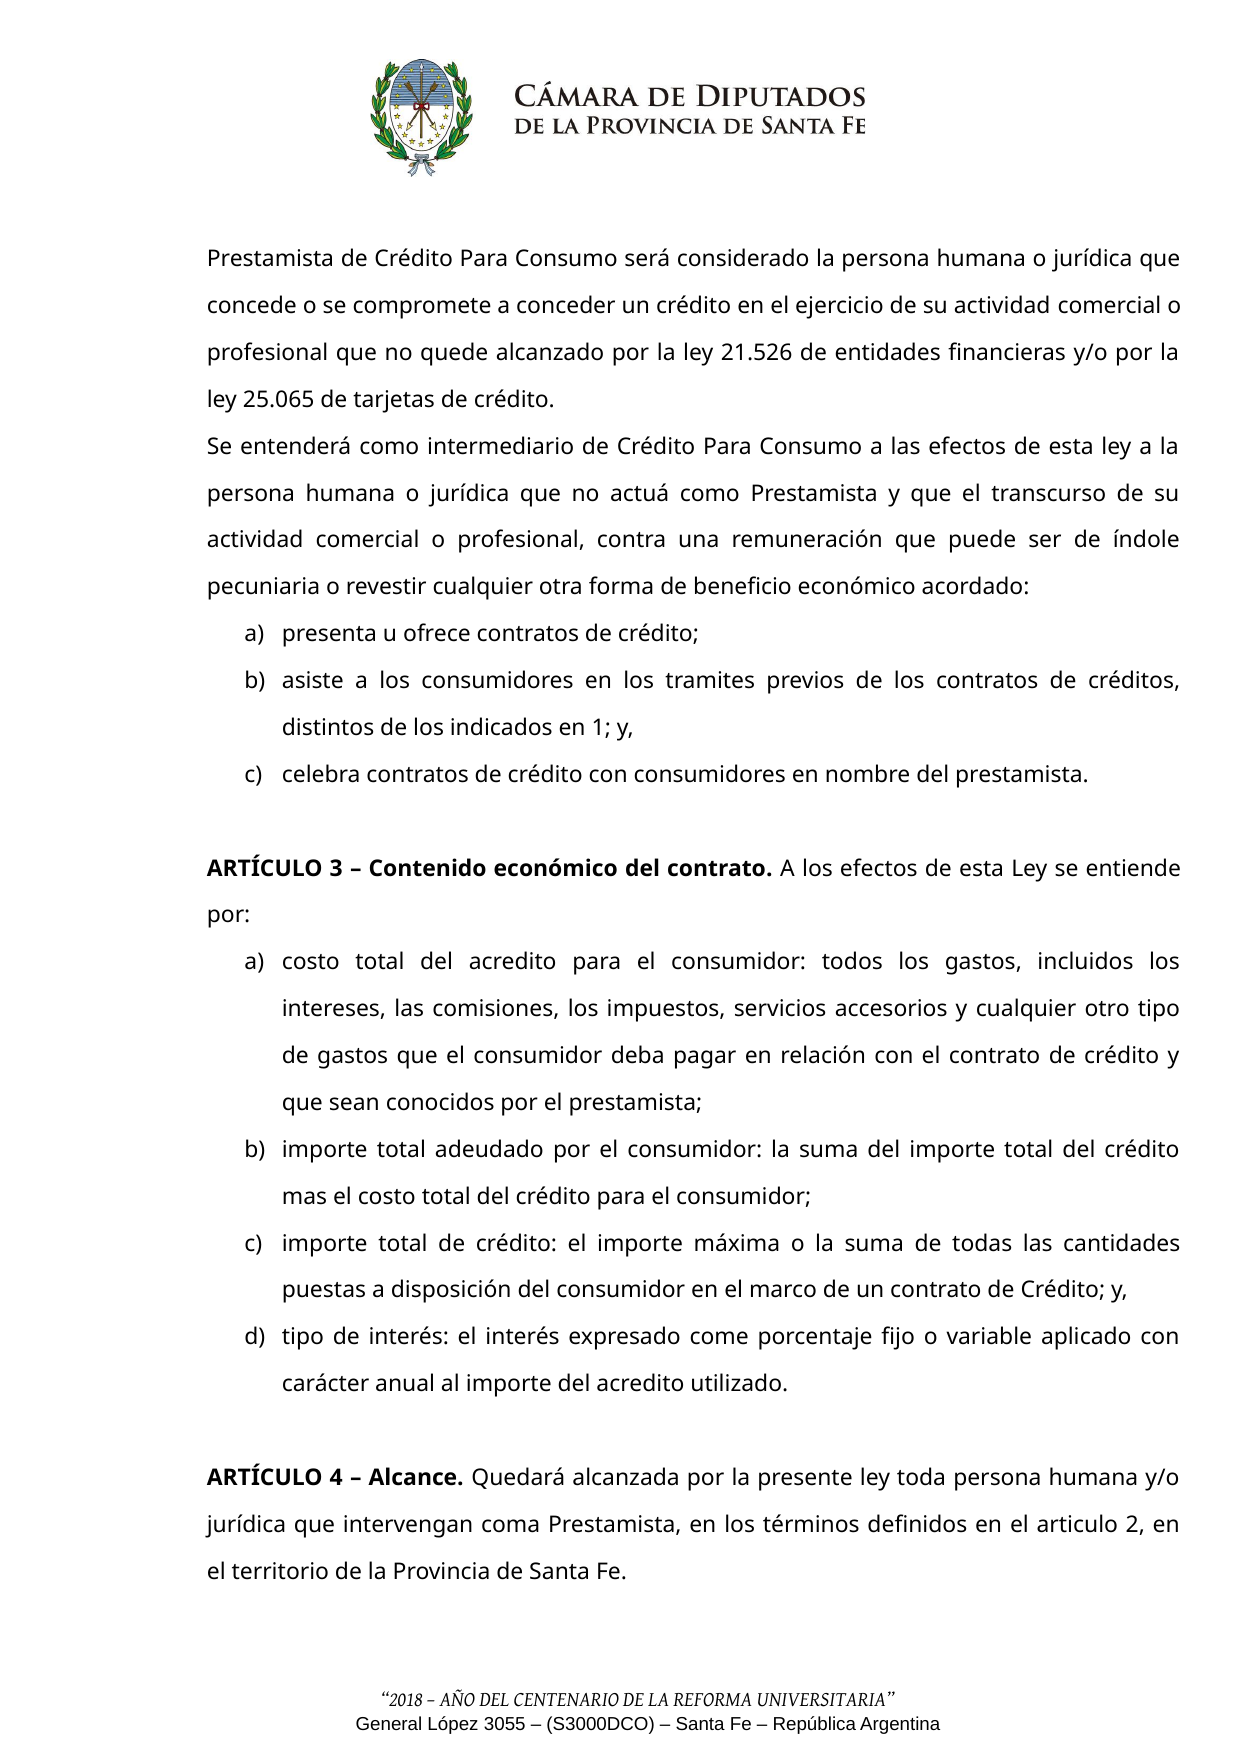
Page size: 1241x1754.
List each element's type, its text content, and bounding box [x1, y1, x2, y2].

list importe total adeudado por el consumidor: la suma del importe total del crédito mas el costo total del crédito para el consumidor; [244, 1133, 1181, 1211]
text ARTÍCULO 3 – Contenido económico del contrato. A los efectos de esta Ley se entiende por: [207, 852, 1181, 930]
list celebra contratos de crédito con consumidores en nombre del prestamista. [244, 758, 1181, 789]
list presenta u ofrece contratos de crédito; [244, 617, 1181, 648]
list importe total de crédito: el importe máxima o la suma de todas las cantidades puestas a disposición del consumidor en el marco de un contrato de Crédito; y, [244, 1227, 1181, 1305]
text Se entenderá como intermediario de Crédito Para Consumo a las efectos de esta ley a la persona humana o jurídica que no actuá como Prestamista y que el transcurso de su actividad comercial o profesional, contra una remuneración que puede ser de índole pecuniaria o revestir cualquier otra forma de beneficio económico acordado: [207, 430, 1181, 602]
text ARTÍCULO 4 – Alcance. Quedará alcanzada por la presente ley toda persona humana y/o jurídica que intervengan coma Prestamista, en los términos definidos en el articulo 2, en el territorio de la Provincia de Santa Fe. [207, 1461, 1181, 1586]
text Prestamista de Crédito Para Consumo será considerado la persona humana o jurídica que concede o se compromete a conceder un crédito en el ejercicio de su actividad comercial o profesional que no quede alcanzado por la ley 21.526 de entidades financieras y/o por la ley 25.065 de tarjetas de crédito. [207, 242, 1181, 414]
picture [370, 59, 866, 181]
list costo total del acredito para el consumidor: todos los gastos, incluidos los intereses, las comisiones, los impuestos, servicios accesorios y cualquier otro tipo de gastos que el consumidor deba pagar en relación con el contrato de crédito y que sean conocidos por el prestamista; [244, 945, 1181, 1117]
list asiste a los consumidores en los tramites previos de los contratos de créditos, distintos de los indicados en 1; y, [244, 664, 1181, 742]
list tipo de interés: el interés expresado come porcentaje fijo o variable aplicado con carácter anual al importe del acredito utilizado. [244, 1320, 1181, 1398]
